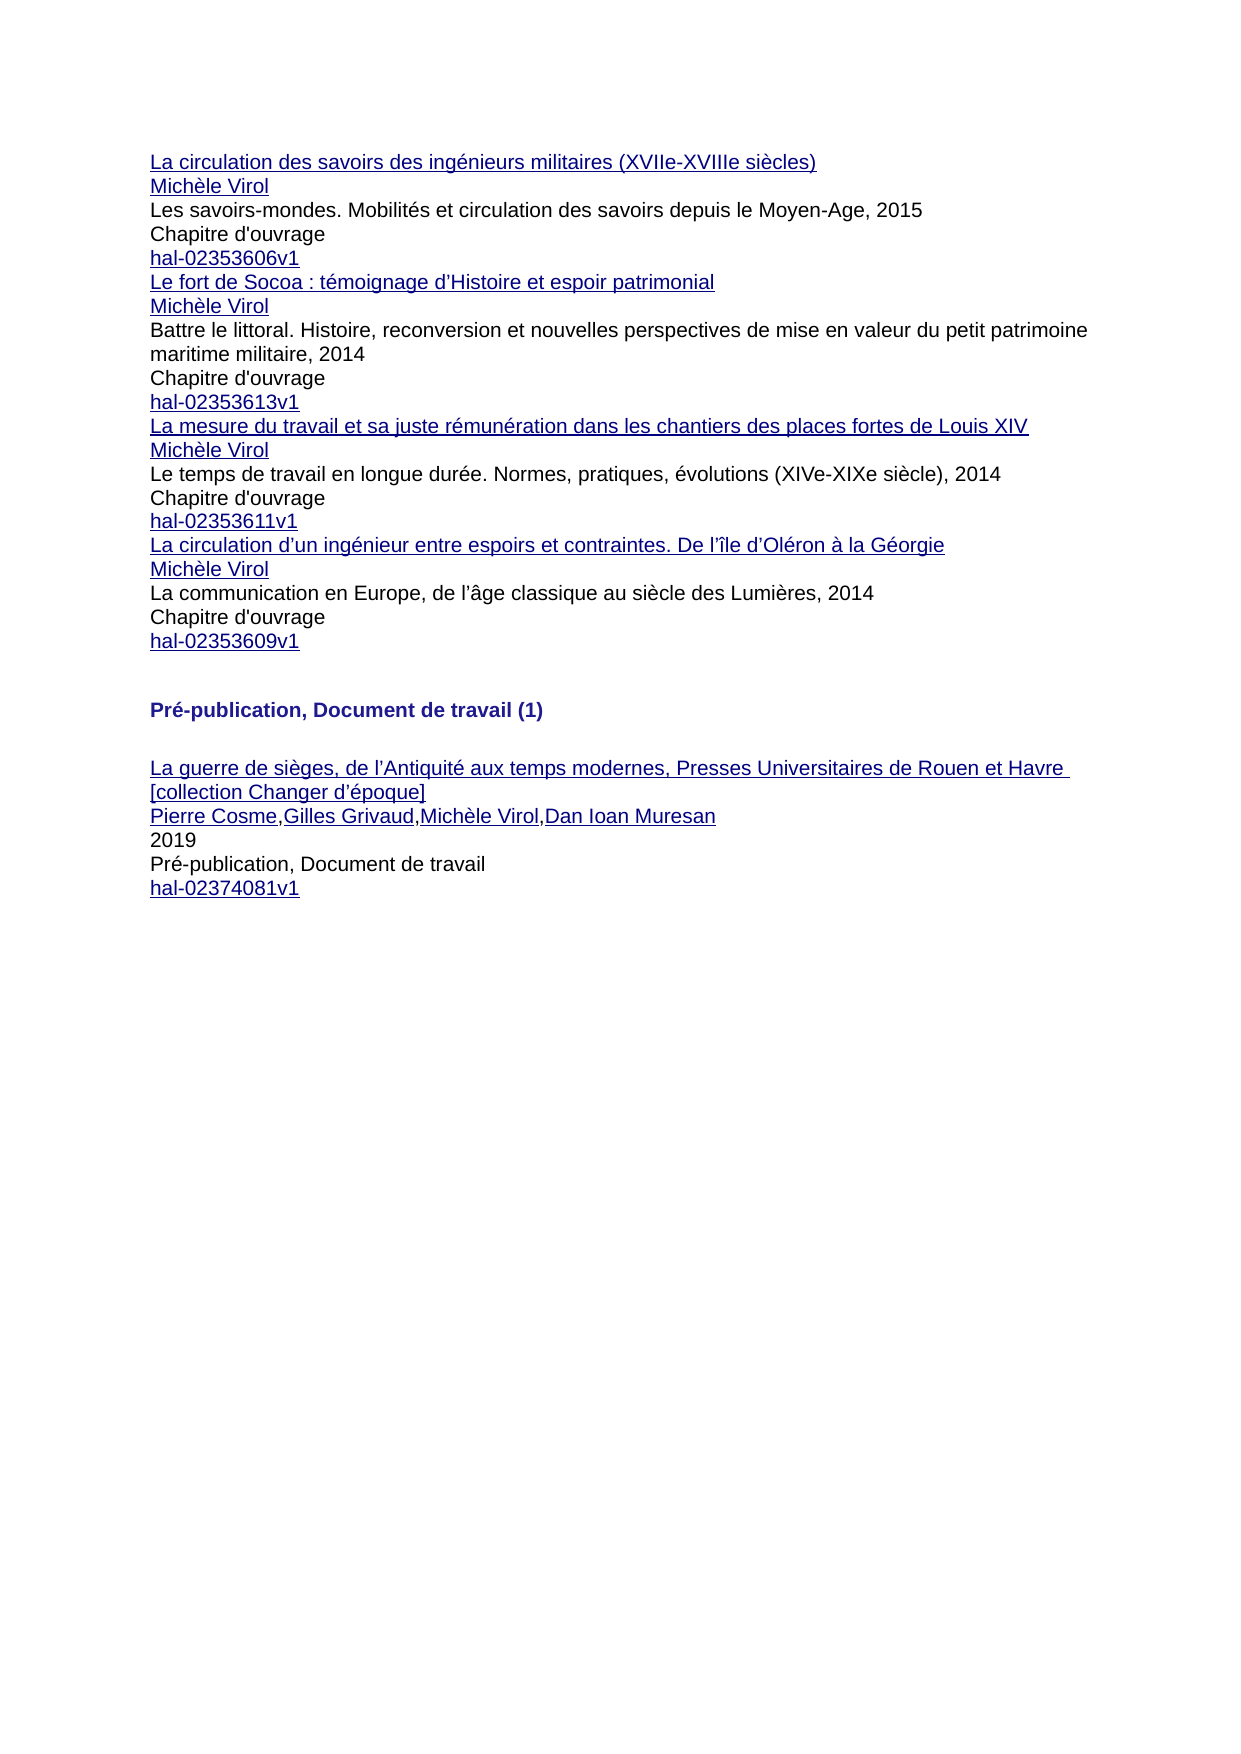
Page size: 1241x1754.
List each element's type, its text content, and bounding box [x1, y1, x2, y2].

subtitle Pré-publication, Document de travail (1) [150, 698, 1090, 722]
table_cell La mesure du travail et sa juste rémunération dans les chantiers des places fortes de Louis XIV Michèle Virol Le temps de travail en longue durée. Normes, pratiques, évolutions (XIVe-XIXe siècle), 2014 Chapitre d'ouvrage hal-02353611v1 [150, 414, 1090, 533]
table_header La guerre de sièges, de l’Antiquité aux temps modernes, Presses Universitaires de Rouen et Havre [collection Changer d’époque] Pierre Cosme,Gilles Grivaud,Michèle Virol,Dan Ioan Muresan 2019 Pré-publication, Document de travail hal-02374081v1 [150, 756, 1090, 900]
table_cell La circulation d’un ingénieur entre espoirs et contraintes. De l’île d’Oléron à la Géorgie Michèle Virol La communication en Europe, de l’âge classique au siècle des Lumières, 2014 Chapitre d'ouvrage hal-02353609v1 [150, 533, 1090, 653]
table_cell Le fort de Socoa : témoignage d’Histoire et espoir patrimonial Michèle Virol Battre le littoral. Histoire, reconversion et nouvelles perspectives de mise en valeur du petit patrimoine maritime militaire, 2014 Chapitre d'ouvrage hal-02353613v1 [150, 270, 1090, 413]
table_cell La circulation des savoirs des ingénieurs militaires (XVIIe-XVIIIe siècles) Michèle Virol Les savoirs-mondes. Mobilités et circulation des savoirs depuis le Moyen-Age, 2015 Chapitre d'ouvrage hal-02353606v1 [150, 150, 1090, 270]
